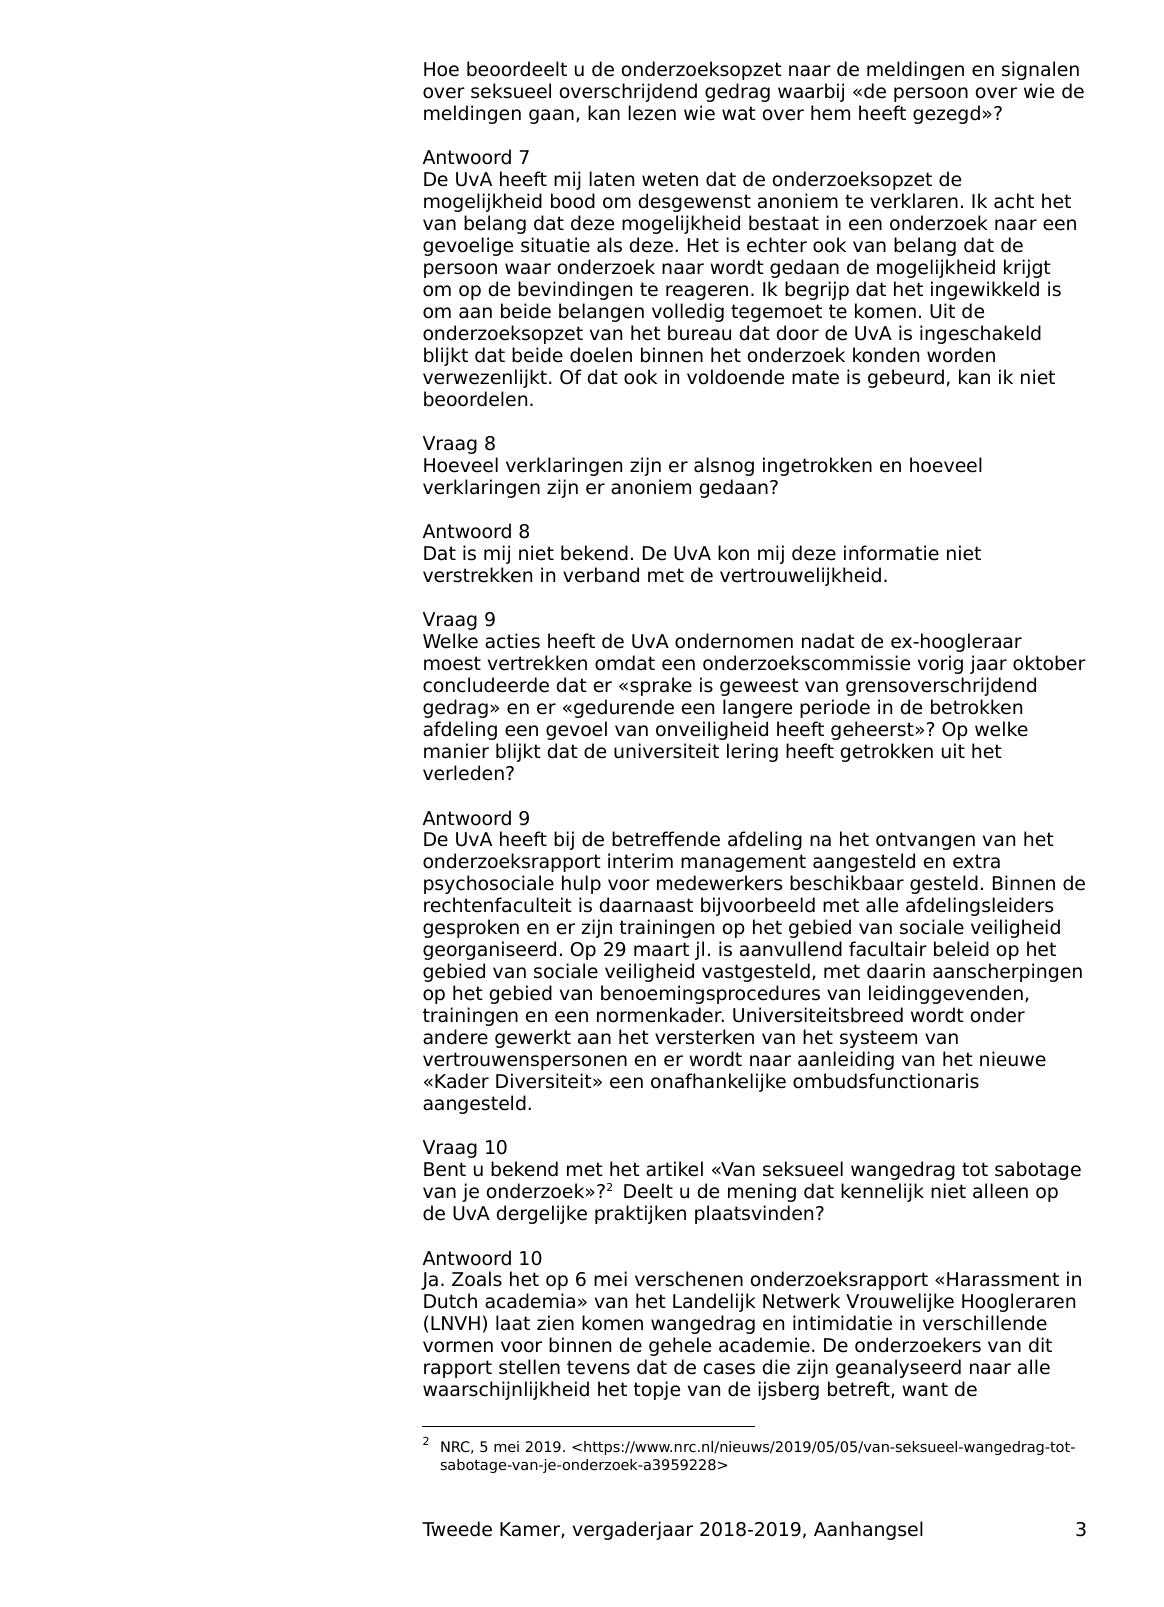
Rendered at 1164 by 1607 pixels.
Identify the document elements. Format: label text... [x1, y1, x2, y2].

text Ja. Zoals het op 6 mei verschenen onderzoeksrapport «Harassment in Dutch academia» van het Landelijk Netwerk Vrouwelijke Hoogleraren (LNVH) laat zien komen wangedrag en intimidatie in verschillende vormen voor binnen de gehele academie. De onderzoekers van dit rapport stellen tevens dat de cases die zijn geanalyseerd naar alle waarschijnlijkheid het topje van de ijsberg betreft, want de [422, 1269, 1087, 1401]
text Hoeveel verklaringen zijn er alsnog ingetrokken en hoeveel verklaringen zijn er anoniem gedaan? [422, 455, 1087, 499]
text Antwoord 7 [422, 147, 1087, 169]
text Hoe beoordeelt u de onderzoeksopzet naar de meldingen en signalen over seksueel overschrijdend gedrag waarbij «de persoon over wie de meldingen gaan, kan lezen wie wat over hem heeft gezegd»? [422, 59, 1087, 125]
text Antwoord 9 [422, 807, 1087, 829]
text Dat is mij niet bekend. De UvA kon mij deze informatie niet verstrekken in verband met de vertrouwelijkheid. [422, 543, 1087, 587]
text NRC, 5 mei 2019. <https://www.nrc.nl/nieuws/2019/05/05/van-seksueel-wangedrag-tot-sabotage-van-je-onderzoek-a3959228> [422, 1435, 1087, 1474]
text Vraag 8 [422, 433, 1087, 455]
text Vraag 10 [422, 1137, 1087, 1159]
text De UvA heeft mij laten weten dat de onderzoeksopzet de mogelijkheid bood om desgewenst anoniem te verklaren. Ik acht het van belang dat deze mogelijkheid bestaat in een onderzoek naar een gevoelige situatie als deze. Het is echter ook van belang dat de persoon waar onderzoek naar wordt gedaan de mogelijkheid krijgt om op de bevindingen te reageren. Ik begrijp dat het ingewikkeld is om aan beide belangen volledig tegemoet te komen. Uit de onderzoeksopzet van het bureau dat door de UvA is ingeschakeld blijkt dat beide doelen binnen het onderzoek konden worden verwezenlijkt. Of dat ook in voldoende mate is gebeurd, kan ik niet beoordelen. [422, 169, 1087, 411]
text Vraag 9 [422, 609, 1087, 631]
text Antwoord 10 [422, 1247, 1087, 1269]
text De UvA heeft bij de betreffende afdeling na het ontvangen van het onderzoeksrapport interim management aangesteld en extra psychosociale hulp voor medewerkers beschikbaar gesteld. Binnen de rechtenfaculteit is daarnaast bijvoorbeeld met alle afdelingsleiders gesproken en er zijn trainingen op het gebied van sociale veiligheid georganiseerd. Op 29 maart jl. is aanvullend facultair beleid op het gebied van sociale veiligheid vastgesteld, met daarin aanscherpingen op het gebied van benoemingsprocedures van leidinggevenden, trainingen en een normenkader. Universiteitsbreed wordt onder andere gewerkt aan het versterken van het systeem van vertrouwenspersonen en er wordt naar aanleiding van het nieuwe «Kader Diversiteit» een onafhankelijke ombudsfunctionaris aangesteld. [422, 829, 1087, 1115]
text Antwoord 8 [422, 521, 1087, 543]
text Bent u bekend met het artikel «Van seksueel wangedrag tot sabotage van je onderzoek»? Deelt u de mening dat kennelijk niet alleen op de UvA dergelijke praktijken plaatsvinden? [422, 1159, 1087, 1225]
text Welke acties heeft de UvA ondernomen nadat de ex-hoogleraar moest vertrekken omdat een onderzoekscommissie vorig jaar oktober concludeerde dat er «sprake is geweest van grensoverschrijdend gedrag» en er «gedurende een langere periode in de betrokken afdeling een gevoel van onveiligheid heeft geheerst»? Op welke manier blijkt dat de universiteit lering heeft getrokken uit het verleden? [422, 631, 1087, 785]
